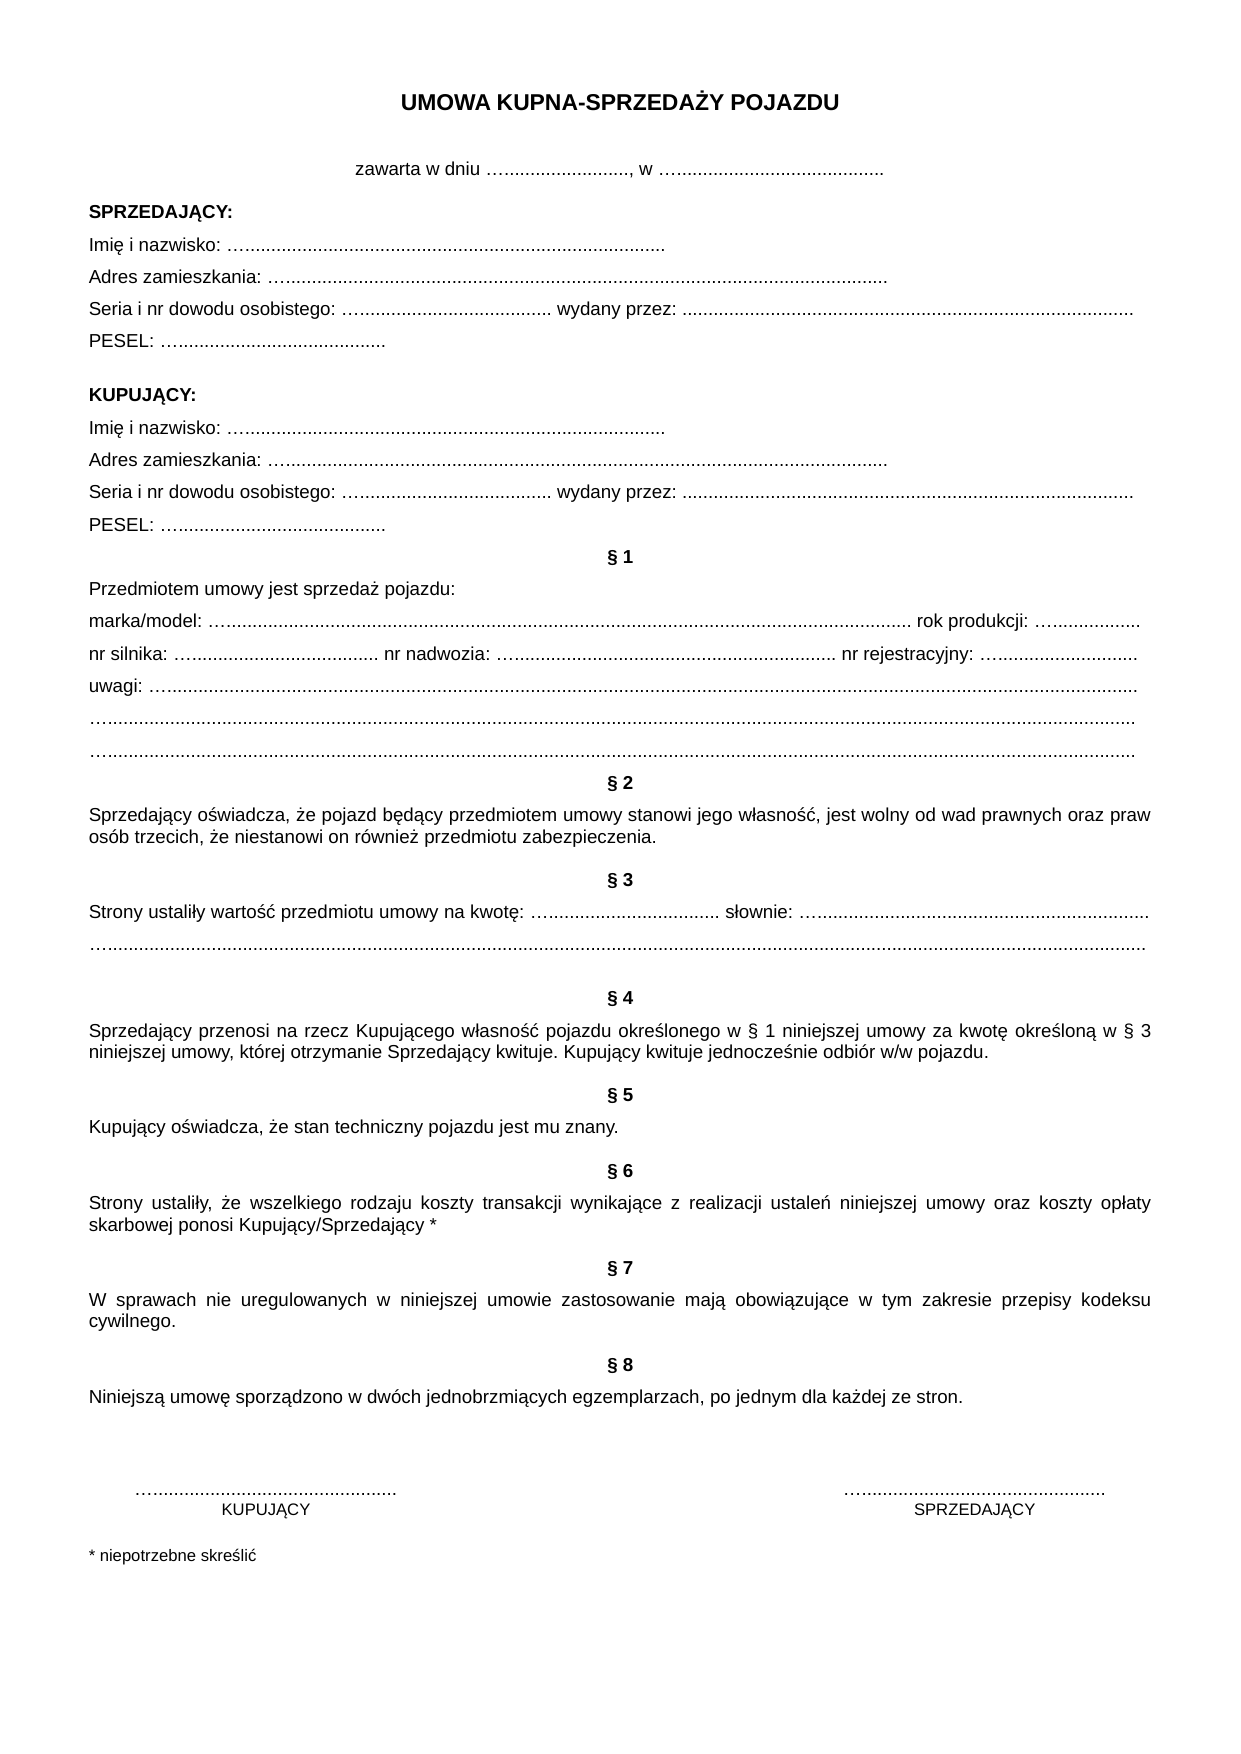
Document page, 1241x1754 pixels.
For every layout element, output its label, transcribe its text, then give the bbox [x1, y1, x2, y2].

text marka/model: ….................................................................................................................................... rok produkcji: …................. [88, 610, 1152, 632]
text * niepotrzebne skreślić [88, 1546, 1152, 1565]
text § 3 [88, 869, 1152, 890]
text Strony ustaliły, że wszelkiego rodzaju koszty transakcji wynikające z realizacji ustaleń niniejszej umowy oraz koszty opłaty skarbowej ponosi Kupujący/Sprzedający * [88, 1192, 1152, 1235]
text UMOWA KUPNA-SPRZEDAŻY POJAZDU [88, 88, 1152, 115]
text § 4 [88, 987, 1152, 1009]
text § 6 [88, 1159, 1152, 1181]
text Imię i nazwisko: …................................................................................. [88, 233, 1152, 255]
text uwagi: …........................................................................................................................................................................................... [88, 675, 1152, 696]
text Adres zamieszkania: ….................................................................................................................... [88, 266, 1152, 287]
text Sprzedający przenosi na rzecz Kupującego własność pojazdu określonego w § 1 niniejszej umowy za kwotę określoną w § 3 niniejszej umowy, której otrzymanie Sprzedający kwituje. Kupujący kwituje jednocześnie odbiór w/w pojazdu. [88, 1019, 1152, 1062]
text § 2 [88, 772, 1152, 793]
text …...................................................................................................................................................................................................... [88, 739, 1152, 761]
text Adres zamieszkania: ….................................................................................................................... [88, 449, 1152, 470]
text § 1 [88, 546, 1152, 567]
text KUPUJĄCY: [88, 384, 1152, 406]
text Kupujący oświadcza, że stan techniczny pojazdu jest mu znany. [88, 1116, 1152, 1138]
text …...................................................................................................................................................................................................... [88, 707, 1152, 729]
table_header …............................................... KUPUJĄCY [89, 1472, 443, 1524]
text § 5 [88, 1084, 1152, 1106]
text SPRZEDAJĄCY: [88, 201, 1152, 223]
text § 7 [88, 1256, 1152, 1278]
text Strony ustaliły wartość przedmiotu umowy na kwotę: …................................. słownie: …................................................................ …........................................................................................................................................................................................................ [88, 901, 1152, 955]
text nr silnika: ….................................... nr nadwozia: ….............................................................. nr rejestracyjny: …........................... [88, 642, 1152, 664]
text PESEL: …........................................ [88, 513, 1152, 535]
text PESEL: …........................................ [88, 330, 1152, 352]
text Seria i nr dowodu osobistego: …..................................... wydany przez: ....................................................................................... [88, 481, 1152, 503]
text Imię i nazwisko: …................................................................................. [88, 416, 1152, 438]
text Sprzedający oświadcza, że pojazd będący przedmiotem umowy stanowi jego własność, jest wolny od wad prawnych oraz praw osób trzecich, że niestanowi on również przedmiotu zabezpieczenia. [88, 804, 1152, 847]
text Przedmiotem umowy jest sprzedaż pojazdu: [88, 578, 1152, 599]
text W sprawach nie uregulowanych w niniejszej umowie zastosowanie mają obowiązujące w tym zakresie przepisy kodeksu cywilnego. [88, 1289, 1152, 1332]
table_header [443, 1472, 797, 1524]
table_header …............................................... SPRZEDAJĄCY [797, 1472, 1152, 1524]
text Seria i nr dowodu osobistego: …..................................... wydany przez: ....................................................................................... [88, 298, 1152, 319]
text Niniejszą umowę sporządzono w dwóch jednobrzmiących egzemplarzach, po jednym dla każdej ze stron. [88, 1386, 1152, 1407]
text zawarta w dniu …........................, w …........................................ [88, 158, 1152, 179]
text § 8 [88, 1353, 1152, 1375]
